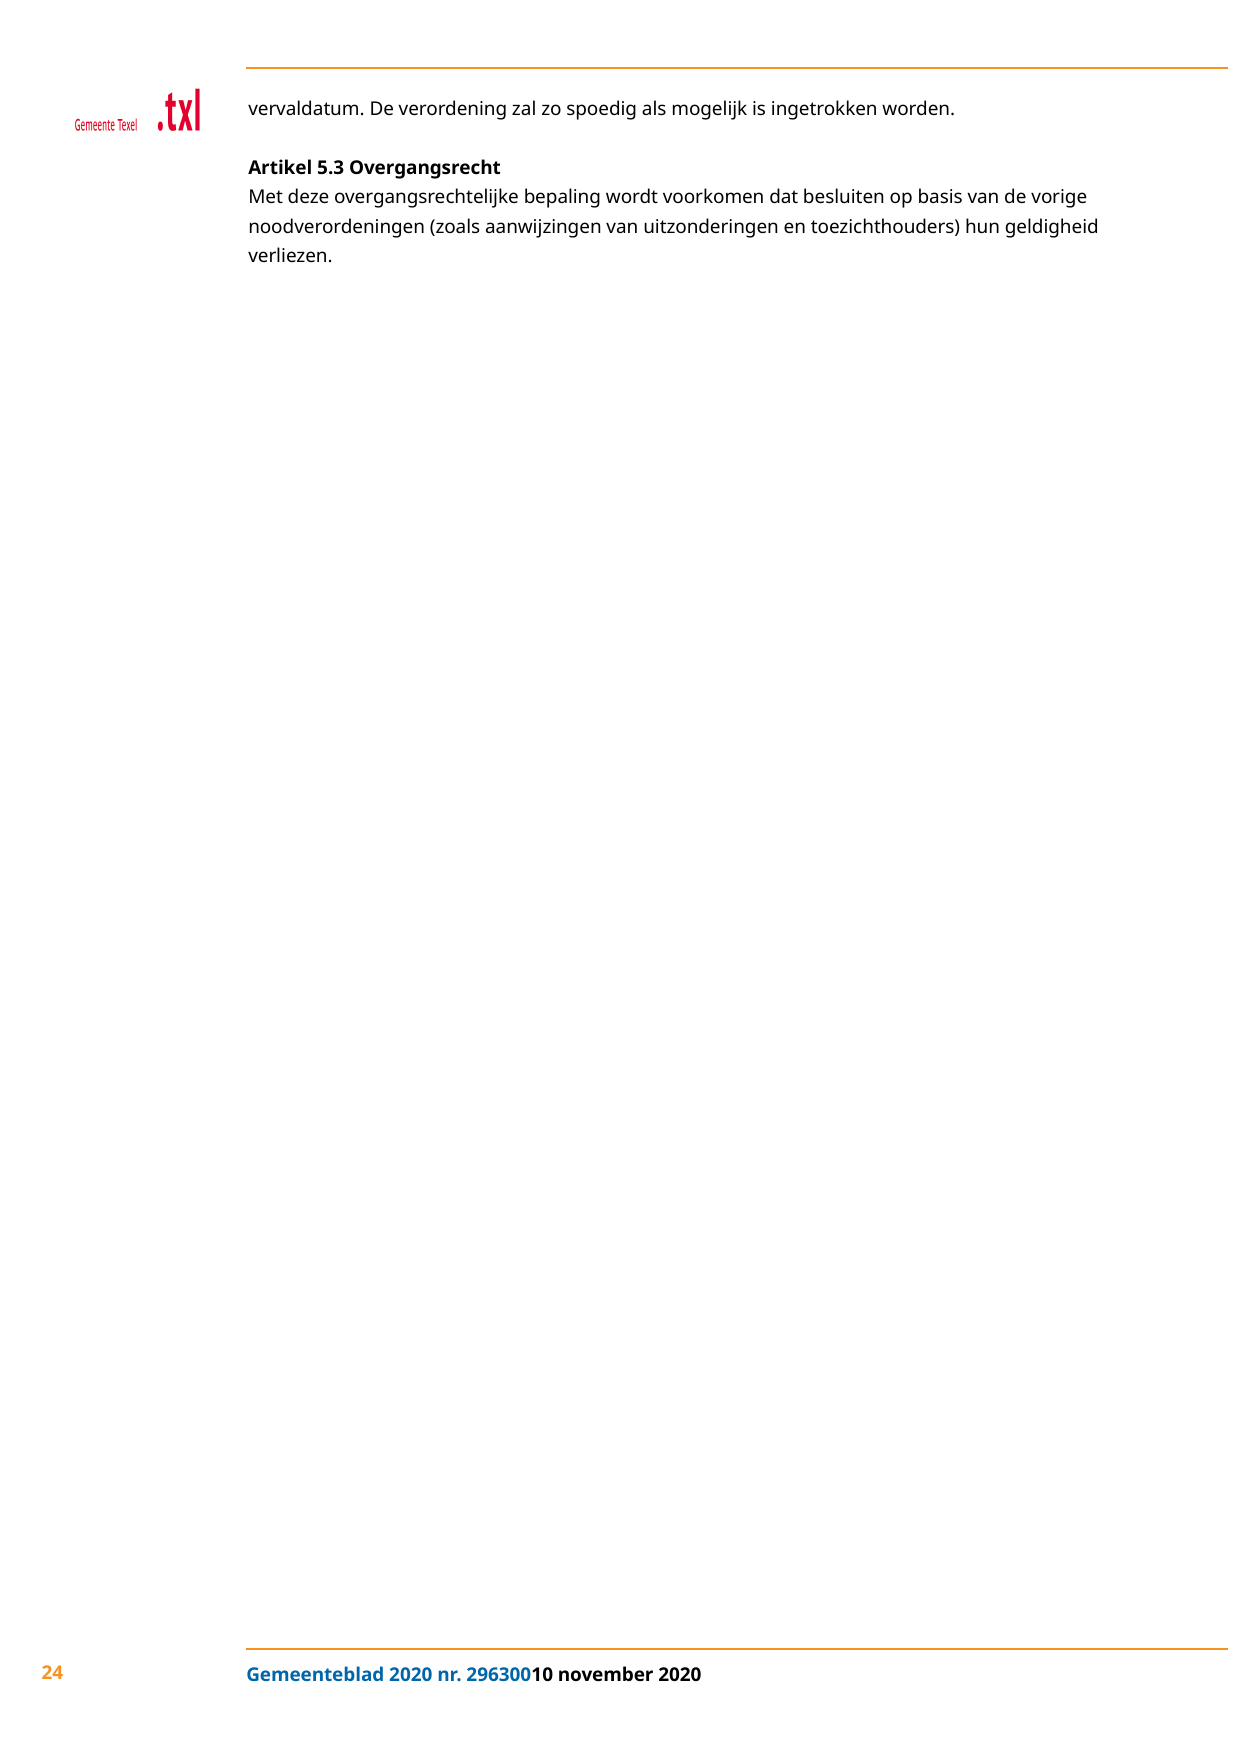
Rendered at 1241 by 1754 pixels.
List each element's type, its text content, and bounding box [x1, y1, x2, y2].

text Artikel 5.3 Overgangsrecht [248, 154, 1152, 180]
text Met deze overgangsrechtelijke bepaling wordt voorkomen dat besluiten op basis van de vorige noodverordeningen (zoals aanwijzingen van uitzonderingen en toezichthouders) hun geldigheid verliezen. [248, 183, 1152, 268]
picture [41, 47, 231, 172]
text vervaldatum. De verordening zal zo spoedig als mogelijk is ingetrokken worden. [248, 95, 1152, 121]
